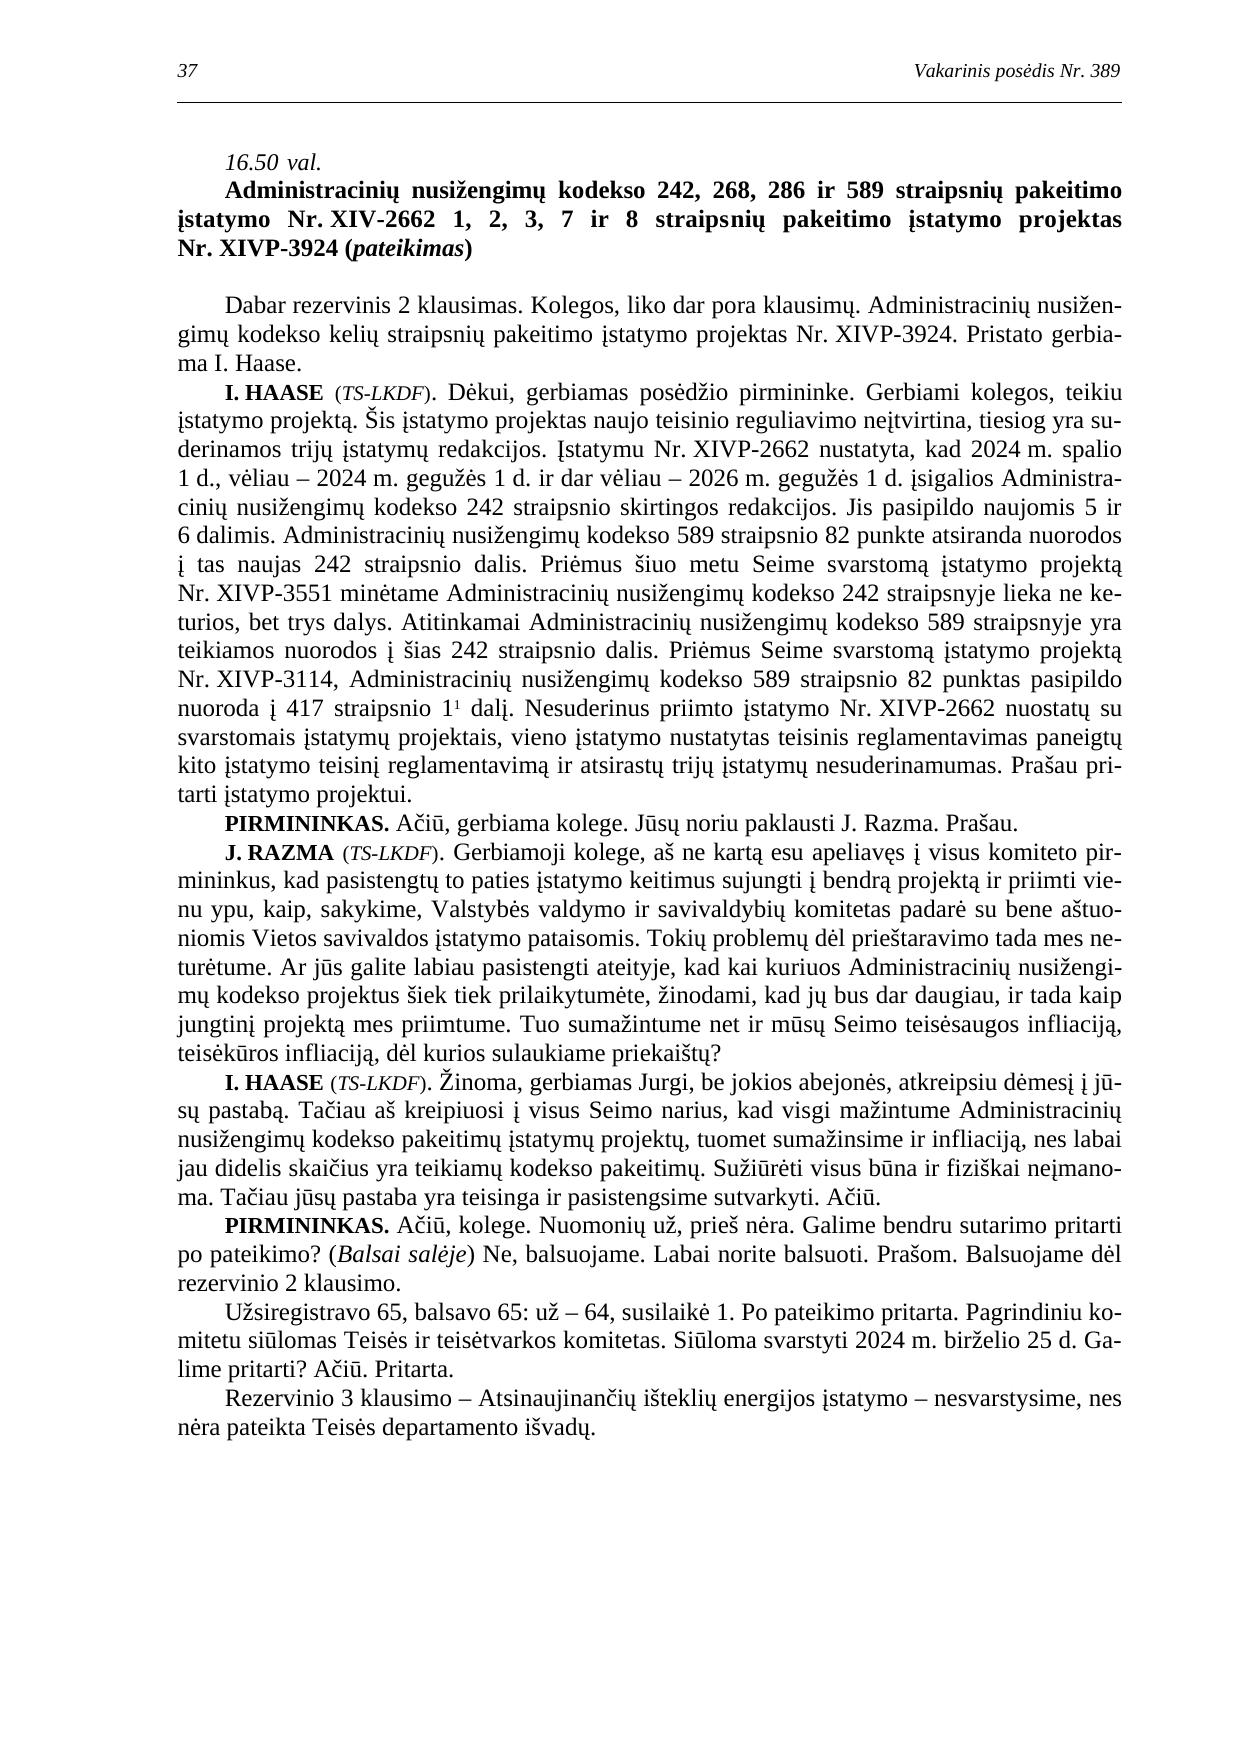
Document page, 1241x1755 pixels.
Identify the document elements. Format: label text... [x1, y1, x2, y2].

text I. HAASE (TS-LKDF). Dė­kui, ger­bia­mas po­sė­džio pir­mi­nin­ke. Ger­bia­mi ko­le­gos, tei­kiu įsta­ty­mo pro­jek­tą. Šis įsta­ty­mo pro­jek­tas nau­jo tei­si­nio re­gu­lia­vi­mo ne­įtvir­ti­na, tie­siog yra su­de­ri­na­mos tri­jų įsta­ty­mų re­dak­ci­jos. Įsta­ty­mu Nr. XIVP-2662 nu­sta­ty­ta, kad 2024 m. spa­lio 1 d., vė­liau – 2024 m. ge­gu­žės 1 d. ir dar vė­liau – 2026 m. ge­gu­žės 1 d. įsi­ga­lios Ad­mi­nist­ra­ci­nių nu­si­žen­gi­mų ko­dek­so 242 straips­nio skir­tin­gos re­dak­ci­jos. Jis pa­si­pil­do nau­jo­mis 5 ir 6 da­li­mis. Ad­mi­nist­ra­ci­nių nu­si­žen­gi­mų ko­dek­so 589 straips­nio 82 punk­te at­si­ran­da nuo­ro­dos į tas nau­jas 242 straips­nio da­lis. Pri­ėmus šiuo me­tu Sei­me svars­to­mą įsta­ty­mo pro­jek­tą Nr. XIVP-3551 mi­nė­ta­me Ad­mi­nist­ra­ci­nių nu­si­žen­gi­mų ko­dek­so 242 straips­ny­je lie­ka ne ke­tu­rios, bet trys da­lys. Ati­tin­ka­mai Ad­mi­nist­ra­ci­nių nu­si­žen­gi­mų ko­dek­so 589 straips­ny­je yra tei­kia­mos nuo­ro­dos į šias 242 straips­nio da­lis. Pri­ėmus Sei­me svars­to­mą įsta­ty­mo pro­jek­tą Nr. XIVP-3114, Ad­mi­nist­ra­ci­nių nu­si­žen­gi­mų ko­dek­so 589 straips­nio 82 punk­tas pa­si­pil­do nuo­ro­da į 417 straips­nio 11 da­lį. Ne­su­de­ri­nus pri­im­to įsta­ty­mo Nr. XIVP-2662 nuo­sta­tų su svars­to­mais įsta­ty­mų pro­jek­tais, vie­no įsta­ty­mo nu­sta­ty­tas tei­si­nis reg­la­men­ta­vi­mas pa­neig­tų ki­to įsta­ty­mo tei­si­nį reg­la­men­ta­vi­mą ir at­si­ras­tų tri­jų įsta­ty­mų ne­su­de­ri­na­mu­mas. Pra­šau pri­tar­ti įsta­ty­mo pro­jek­tui. [177, 377, 1122, 808]
text J. RAZMA (TS-LKDF). Ger­bia­mo­ji ko­le­ge, aš ne kar­tą esu ape­lia­vęs į vi­sus ko­mi­te­to pir­mi­nin­kus, kad pa­si­steng­tų to pa­ties įsta­ty­mo kei­ti­mus su­jung­ti į ben­drą pro­jek­tą ir pri­im­ti vie­nu ypu, kaip, sa­ky­ki­me, Vals­ty­bės val­dy­mo ir sa­vi­val­dy­bių ko­mi­te­tas pa­da­rė su be­ne aš­tuo­nio­mis Vie­tos sa­vi­val­dos įsta­ty­mo pa­tai­so­mis. To­kių pro­ble­mų dėl prieš­ta­ra­vi­mo ta­da mes ne­tu­rė­tu­me. Ar jūs ga­li­te la­biau pa­si­steng­ti at­ei­ty­je, kad kai ku­riuos Ad­mi­nist­ra­ci­nių nu­si­žen­gi­mų ko­dek­so pro­jek­tus šiek tiek pri­lai­ky­tu­mė­te, ži­no­da­mi, kad jų bus dar dau­giau, ir ta­da kaip jun­g­ti­nį pro­jek­tą mes pri­im­tu­me. Tuo su­ma­žin­tu­me net ir mū­sų Sei­mo tei­sė­sau­gos in­flia­ci­ją, tei­sė­kū­ros in­flia­ci­ją, dėl ku­rios su­lau­kia­me prie­kaiš­tų? [177, 837, 1122, 1067]
text PIRMININKAS. Ačiū, ger­bia­ma ko­le­ge. Jū­sų no­riu pa­klaus­ti J. Raz­ma. Pra­šau. [177, 808, 1122, 837]
text Ad­mi­nist­ra­ci­nių nu­si­žen­gi­mų ko­dek­so 242, 268, 286 ir 589 straips­nių pa­kei­ti­mo įsta­ty­mo Nr. XIV-2662 1, 2, 3, 7 ir 8 straips­nių pa­kei­ti­mo įsta­ty­mo pro­jek­tas Nr. XIVP-3924 (pa­tei­ki­mas) [177, 175, 1122, 262]
text I. HAASE (TS-LKDF). Ži­no­ma, ger­bia­mas Jur­gi, be jo­kios abe­jo­nės, at­kreip­siu dė­me­sį į jū­sų pa­sta­bą. Ta­čiau aš krei­piuo­si į vi­sus Sei­mo na­rius, kad vis­gi ma­žin­tu­me Ad­mi­nist­ra­ci­nių nu­si­žen­gi­mų ko­dek­so pa­kei­ti­mų įsta­ty­mų pro­jek­tų, tuo­met su­ma­žin­si­me ir in­flia­ci­ją, nes la­bai jau di­de­lis skai­čius yra tei­kia­mų ko­dek­so pa­kei­ti­mų. Su­žiū­rė­ti vi­sus bū­na ir fi­ziš­kai ne­įma­no­ma. Ta­čiau jū­sų pa­sta­ba yra tei­sin­ga ir pa­si­steng­si­me su­tvar­ky­ti. Ačiū. [177, 1067, 1122, 1210]
text Re­zer­vi­nio 3 klau­si­mo – At­si­nau­ji­nan­čių iš­tek­lių ener­gi­jos įsta­ty­mo – ne­svars­ty­si­me, nes nė­ra pa­teik­ta Tei­sės de­par­ta­men­to iš­va­dų. [177, 1383, 1122, 1440]
text PIRMININKAS. Ačiū, ko­le­ge. Nuo­mo­nių už, prieš nė­ra. Ga­li­me ben­dru su­ta­ri­mo pri­tar­ti po pa­tei­ki­mo? (Bal­sai sa­lė­je) Ne, bal­suo­ja­me. La­bai no­ri­te bal­suo­ti. Pra­šom. Bal­suo­ja­me dėl re­zer­vi­nio 2 klau­si­mo. [177, 1210, 1122, 1297]
text Už­si­re­gist­ra­vo 65, bal­sa­vo 65: už – 64, su­si­lai­kė 1. Po pa­tei­ki­mo pri­tar­ta. Pa­grin­di­niu ko­mi­te­tu siū­lo­mas Tei­sės ir tei­sėt­var­kos ko­mi­te­tas. Siū­lo­ma svars­ty­ti 2024 m. bir­že­lio 25 d. Ga­li­me pri­tar­ti? Ačiū. Pri­tar­ta. [177, 1297, 1122, 1383]
text Da­bar re­zer­vi­nis 2 klau­si­mas. Ko­le­gos, li­ko dar po­ra klau­si­mų. Ad­mi­nist­ra­ci­nių nu­si­žen­gi­mų ko­dek­so ke­lių straips­nių pa­kei­ti­mo įsta­ty­mo pro­jek­tas Nr. XIVP-3924. Pri­sta­to ger­bia­ma I. Ha­a­se. [177, 290, 1122, 377]
text 16.50 val. [224, 148, 1122, 175]
